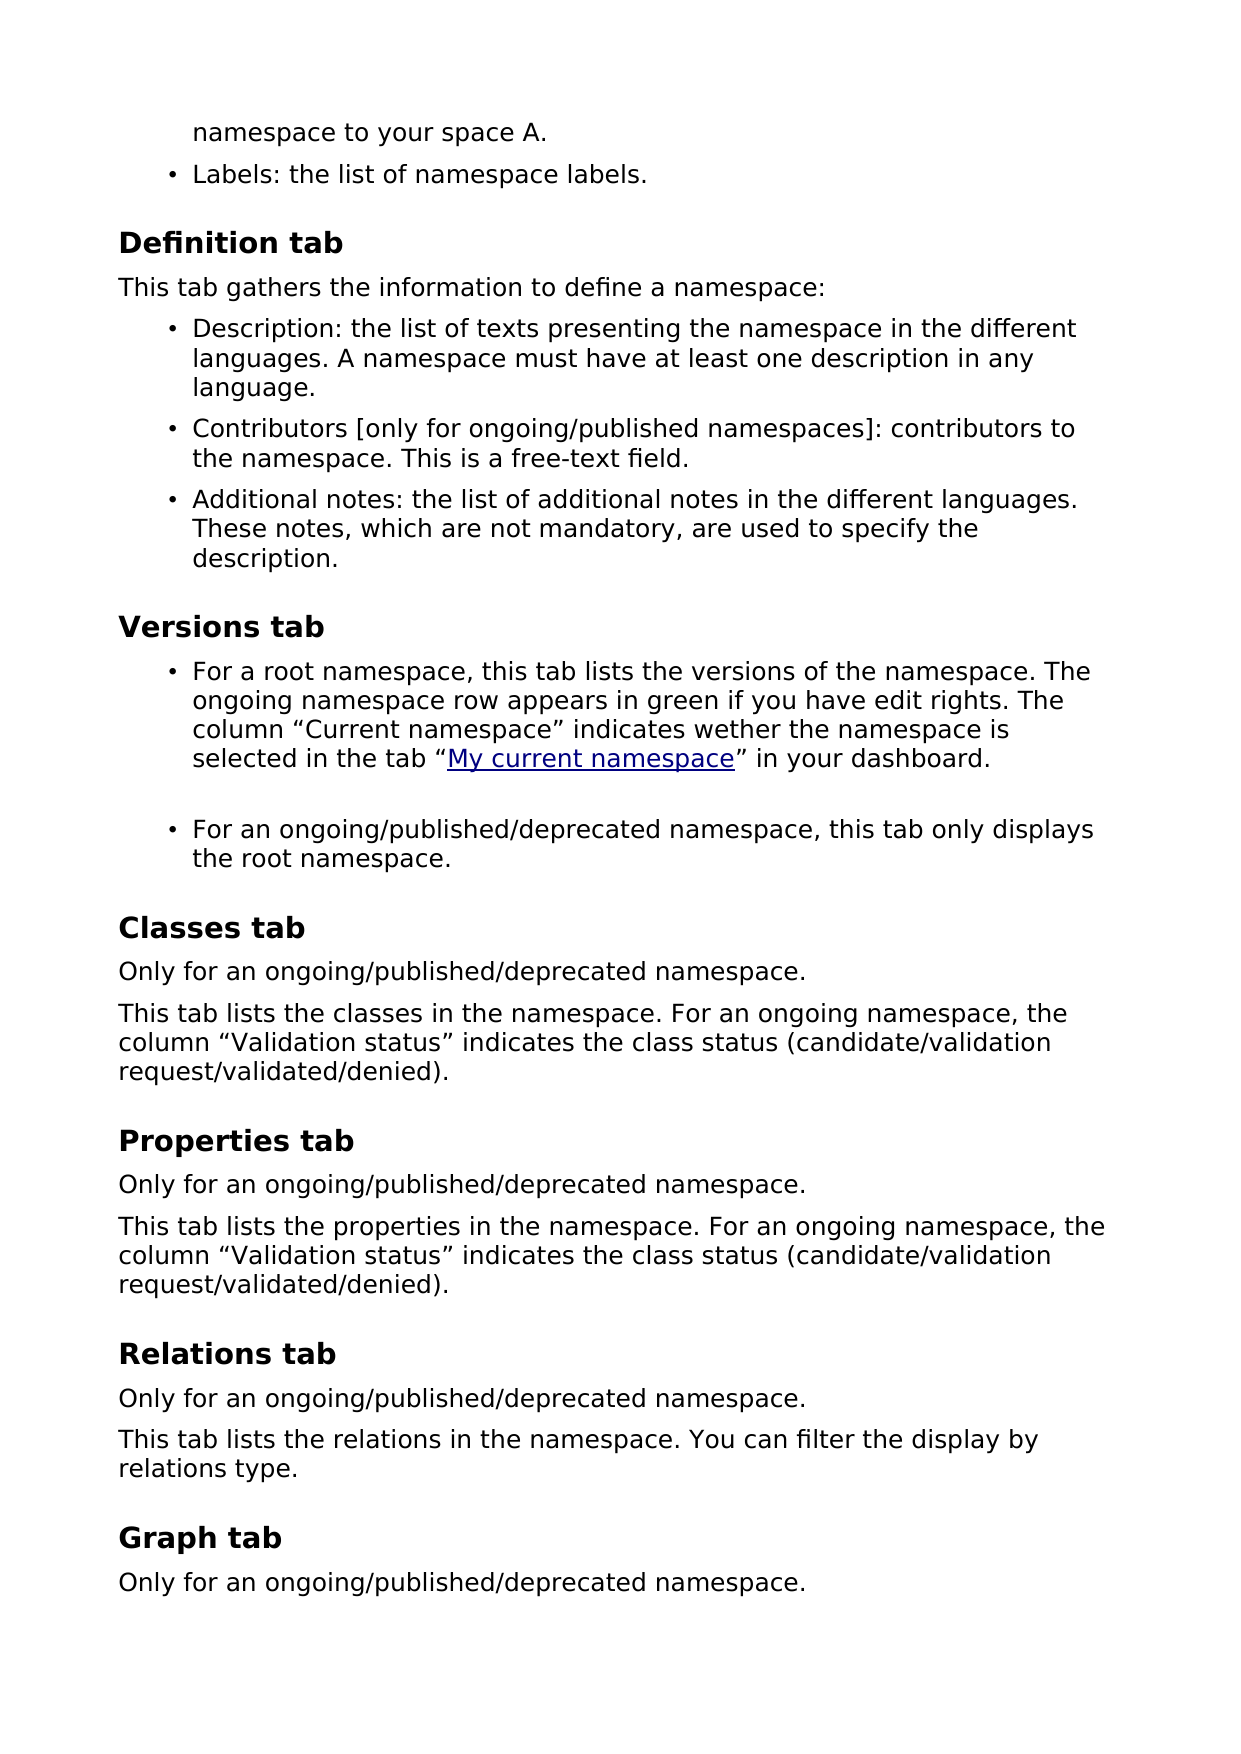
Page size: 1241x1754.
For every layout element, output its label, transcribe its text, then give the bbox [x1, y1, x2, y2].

list For an ongoing/published/deprecated namespace, this tab only displays the root namespace. [177, 815, 1122, 873]
text This tab lists the relations in the namespace. You can filter the display by relations type. [118, 1425, 1122, 1484]
subtitle Definition tab [118, 226, 1122, 260]
list namespace to your space A. [177, 118, 1122, 147]
list Contributors [only for ongoing/published namespaces]: contributors to the namespace. This is a free-text field. [177, 414, 1122, 473]
list Additional notes: the list of additional notes in the different languages. These notes, which are not mandatory, are used to specify the description. [177, 485, 1122, 573]
text Only for an ongoing/published/deprecated namespace. [118, 1568, 1122, 1597]
text This tab gathers the information to define a namespace: [118, 273, 1122, 302]
text Only for an ongoing/published/deprecated namespace. [118, 1384, 1122, 1413]
subtitle Relations tab [118, 1337, 1122, 1371]
list For a root namespace, this tab lists the versions of the namespace. The ongoing namespace row appears in green if you have edit rights. The column “Current namespace” indicates wether the namespace is selected in the tab “My current namespace” in your dashboard. [177, 657, 1122, 803]
subtitle Versions tab [118, 610, 1122, 644]
text Only for an ongoing/published/deprecated namespace. [118, 1171, 1122, 1200]
list Labels: the list of namespace labels. [177, 160, 1122, 189]
text Only for an ongoing/published/deprecated namespace. [118, 957, 1122, 987]
text This tab lists the classes in the namespace. For an ongoing namespace, the column “Validation status” indicates the class status (candidate/validation request/validated/denied). [118, 999, 1122, 1087]
subtitle Graph tab [118, 1521, 1122, 1555]
text This tab lists the properties in the namespace. For an ongoing namespace, the column “Validation status” indicates the class status (candidate/validation request/validated/denied). [118, 1212, 1122, 1300]
subtitle Classes tab [118, 911, 1122, 945]
subtitle Properties tab [118, 1124, 1122, 1158]
list Description: the list of texts presenting the namespace in the different languages. A namespace must have at least one description in any language. [177, 314, 1122, 402]
